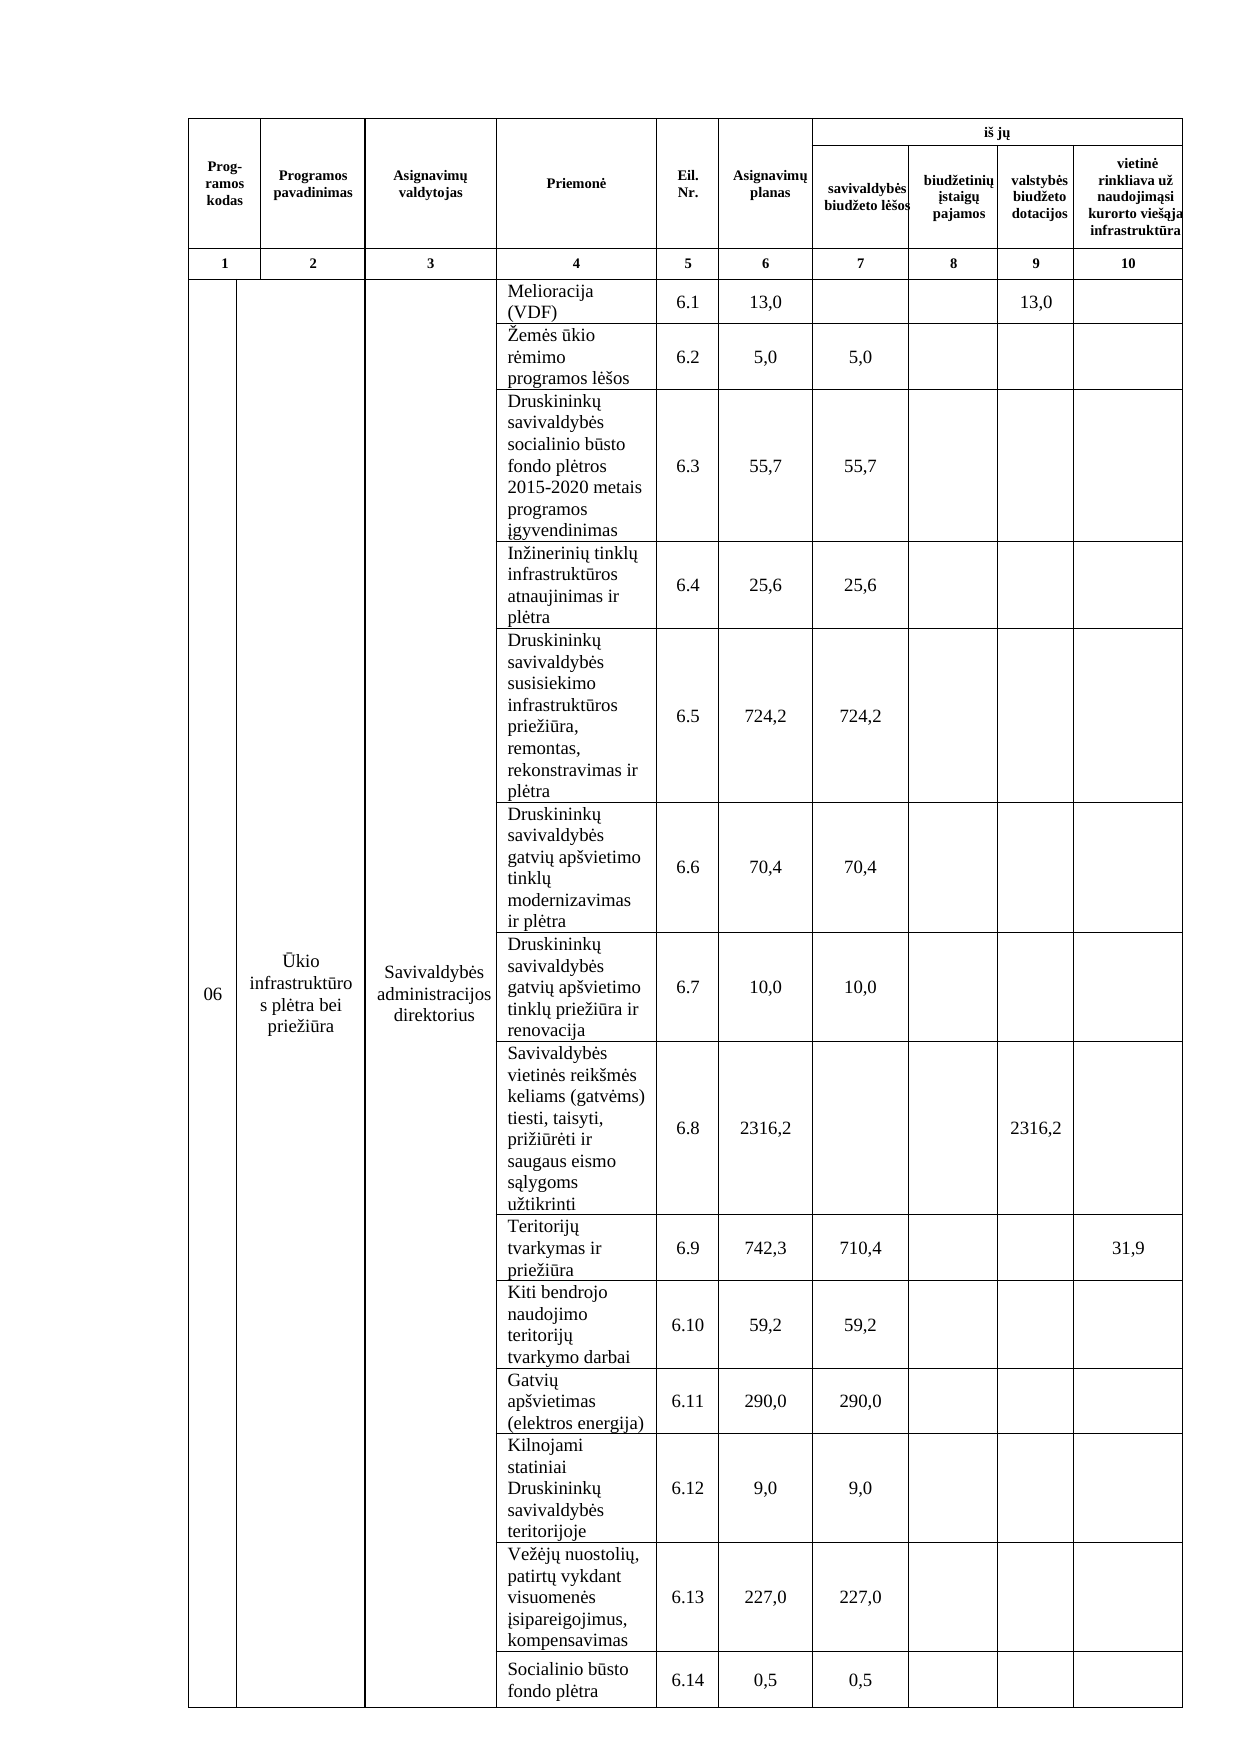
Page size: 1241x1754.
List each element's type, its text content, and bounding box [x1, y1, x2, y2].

table_cell Druskininkų savivaldybės socialinio būsto fondo plėtros 2015-2020 metais programos įgyvendinimas [497, 390, 656, 541]
table_cell 724,2 [813, 629, 908, 802]
table_cell 6 [719, 249, 812, 279]
table_cell [998, 1652, 1073, 1707]
table_cell savivaldybės biudžeto lėšos [813, 146, 908, 248]
table_cell [1074, 1042, 1182, 1214]
table_cell 10 [1074, 249, 1182, 279]
table_cell 2316,2 [719, 1042, 812, 1214]
table_cell Druskininkų savivaldybės gatvių apšvietimo tinklų priežiūra ir renovacija [497, 933, 656, 1041]
table_cell [1074, 324, 1182, 389]
table_cell 290,0 [719, 1369, 812, 1433]
table_cell 7 [813, 249, 908, 279]
table_cell [909, 1434, 997, 1542]
table_cell vietinė rinkliava už naudojimąsi kurorto viešąja infrastruktūra [1074, 146, 1182, 248]
table_cell Inžinerinių tinklų infrastruktūros atnaujinimas ir plėtra [497, 542, 656, 628]
table_header iš jų [813, 119, 1182, 145]
table_cell 290,0 [813, 1369, 908, 1433]
table_cell [1074, 1543, 1182, 1651]
table_cell Kilnojami statiniai Druskininkų savivaldybės teritorijoje [497, 1434, 656, 1542]
table_header Asignavimų planas [719, 119, 812, 248]
table_cell Socialinio būsto fondo plėtra [497, 1652, 656, 1707]
table_cell 1 [189, 249, 260, 279]
table_cell 227,0 [813, 1543, 908, 1651]
table_cell 710,4 [813, 1215, 908, 1280]
table_cell [1074, 629, 1182, 802]
table_cell [998, 629, 1073, 802]
table_cell 6.12 [657, 1434, 718, 1542]
table_cell Ūkio infrastruktūros plėtra bei priežiūra [237, 280, 364, 1707]
table_cell 59,2 [719, 1281, 812, 1367]
table_cell [909, 933, 997, 1041]
table_cell [1074, 1281, 1182, 1367]
table_cell 6.11 [657, 1369, 718, 1433]
table_cell [909, 1215, 997, 1280]
table_cell 2 [261, 249, 364, 279]
table_cell [909, 803, 997, 932]
table_cell 9,0 [719, 1434, 812, 1542]
table_cell 70,4 [813, 803, 908, 932]
table_header Programos pavadinimas [261, 119, 364, 248]
table_cell [909, 1652, 997, 1707]
table_cell Savivaldybės administracijos direktorius [366, 280, 496, 1707]
table_header Priemonė [497, 119, 656, 248]
table_cell 6.7 [657, 933, 718, 1041]
table_header Eil. Nr. [657, 119, 718, 248]
table_cell [1074, 803, 1182, 932]
table_cell 6.3 [657, 390, 718, 541]
table_cell [998, 390, 1073, 541]
table_cell 3 [366, 249, 496, 279]
table_cell Druskininkų savivaldybės gatvių apšvietimo tinklų modernizavimas ir plėtra [497, 803, 656, 932]
table_cell [1074, 933, 1182, 1041]
table_cell 6.5 [657, 629, 718, 802]
table_cell 6.10 [657, 1281, 718, 1367]
table_cell 8 [909, 249, 997, 279]
table_cell 10,0 [813, 933, 908, 1041]
table_cell 25,6 [813, 542, 908, 628]
table_cell [1074, 280, 1182, 323]
table_cell Teritorijų tvarkymas ir priežiūra [497, 1215, 656, 1280]
table_cell 6.2 [657, 324, 718, 389]
table_cell Gatvių apšvietimas (elektros energija) [497, 1369, 656, 1433]
table_cell Savivaldybės vietinės reikšmės keliams (gatvėms) tiesti, taisyti, prižiūrėti ir saugaus eismo sąlygoms užtikrinti [497, 1042, 656, 1214]
table_cell [1074, 1434, 1182, 1542]
table_cell [1074, 1369, 1182, 1433]
table_cell [998, 1369, 1073, 1433]
table_cell [998, 324, 1073, 389]
table_cell 2316,2 [998, 1042, 1073, 1214]
table_header Prog-ramos kodas [189, 119, 260, 248]
table_cell 6.4 [657, 542, 718, 628]
table_cell Žemės ūkio rėmimo programos lėšos [497, 324, 656, 389]
table_cell [998, 1215, 1073, 1280]
table_cell [998, 803, 1073, 932]
table_cell 6.6 [657, 803, 718, 932]
table_cell 742,3 [719, 1215, 812, 1280]
table_cell 6.13 [657, 1543, 718, 1651]
table_cell [909, 1281, 997, 1367]
table_cell biudžetinių įstaigų pajamos [909, 146, 997, 248]
table_cell 4 [497, 249, 656, 279]
table_cell 724,2 [719, 629, 812, 802]
table_cell 9 [998, 249, 1073, 279]
table_cell Melioracija (VDF) [497, 280, 656, 323]
table_cell [909, 280, 997, 323]
table_cell [998, 933, 1073, 1041]
table_cell 0,5 [813, 1652, 908, 1707]
table_cell 31,9 [1074, 1215, 1182, 1280]
table_cell [998, 542, 1073, 628]
table_cell 5,0 [719, 324, 812, 389]
table_cell [909, 542, 997, 628]
table_cell [998, 1281, 1073, 1367]
table_cell 25,6 [719, 542, 812, 628]
table_cell Vežėjų nuostolių, patirtų vykdant visuomenės įsipareigojimus, kompensavimas [497, 1543, 656, 1651]
table_cell [1074, 542, 1182, 628]
table_cell 6.8 [657, 1042, 718, 1214]
table_cell [998, 1434, 1073, 1542]
table_cell 6.14 [657, 1652, 718, 1707]
table_cell [909, 1543, 997, 1651]
table_cell 13,0 [719, 280, 812, 323]
table_cell 70,4 [719, 803, 812, 932]
table_cell 6.1 [657, 280, 718, 323]
table_cell 227,0 [719, 1543, 812, 1651]
table_cell [813, 1042, 908, 1214]
table_cell [909, 1042, 997, 1214]
table_cell 5 [657, 249, 718, 279]
table_cell 06 [189, 280, 236, 1707]
table_cell [998, 1543, 1073, 1651]
table_cell [909, 1369, 997, 1433]
table_cell 5,0 [813, 324, 908, 389]
table_cell [1074, 390, 1182, 541]
table_cell [909, 629, 997, 802]
table_cell 6.9 [657, 1215, 718, 1280]
table_cell 55,7 [813, 390, 908, 541]
table_cell Druskininkų savivaldybės susisiekimo infrastruktūros priežiūra, remontas, rekonstravimas ir plėtra [497, 629, 656, 802]
table_cell 9,0 [813, 1434, 908, 1542]
table_cell 0,5 [719, 1652, 812, 1707]
table_cell [909, 390, 997, 541]
table_cell [1074, 1652, 1182, 1707]
table_cell Kiti bendrojo naudojimo teritorijų tvarkymo darbai [497, 1281, 656, 1367]
table_header Asignavimų valdytojas [366, 119, 496, 248]
table_cell 55,7 [719, 390, 812, 541]
table_cell valstybės biudžeto dotacijos [998, 146, 1073, 248]
table_cell 10,0 [719, 933, 812, 1041]
table_cell [909, 324, 997, 389]
table_cell 13,0 [998, 280, 1073, 323]
table_cell 59,2 [813, 1281, 908, 1367]
table_cell [813, 280, 908, 323]
